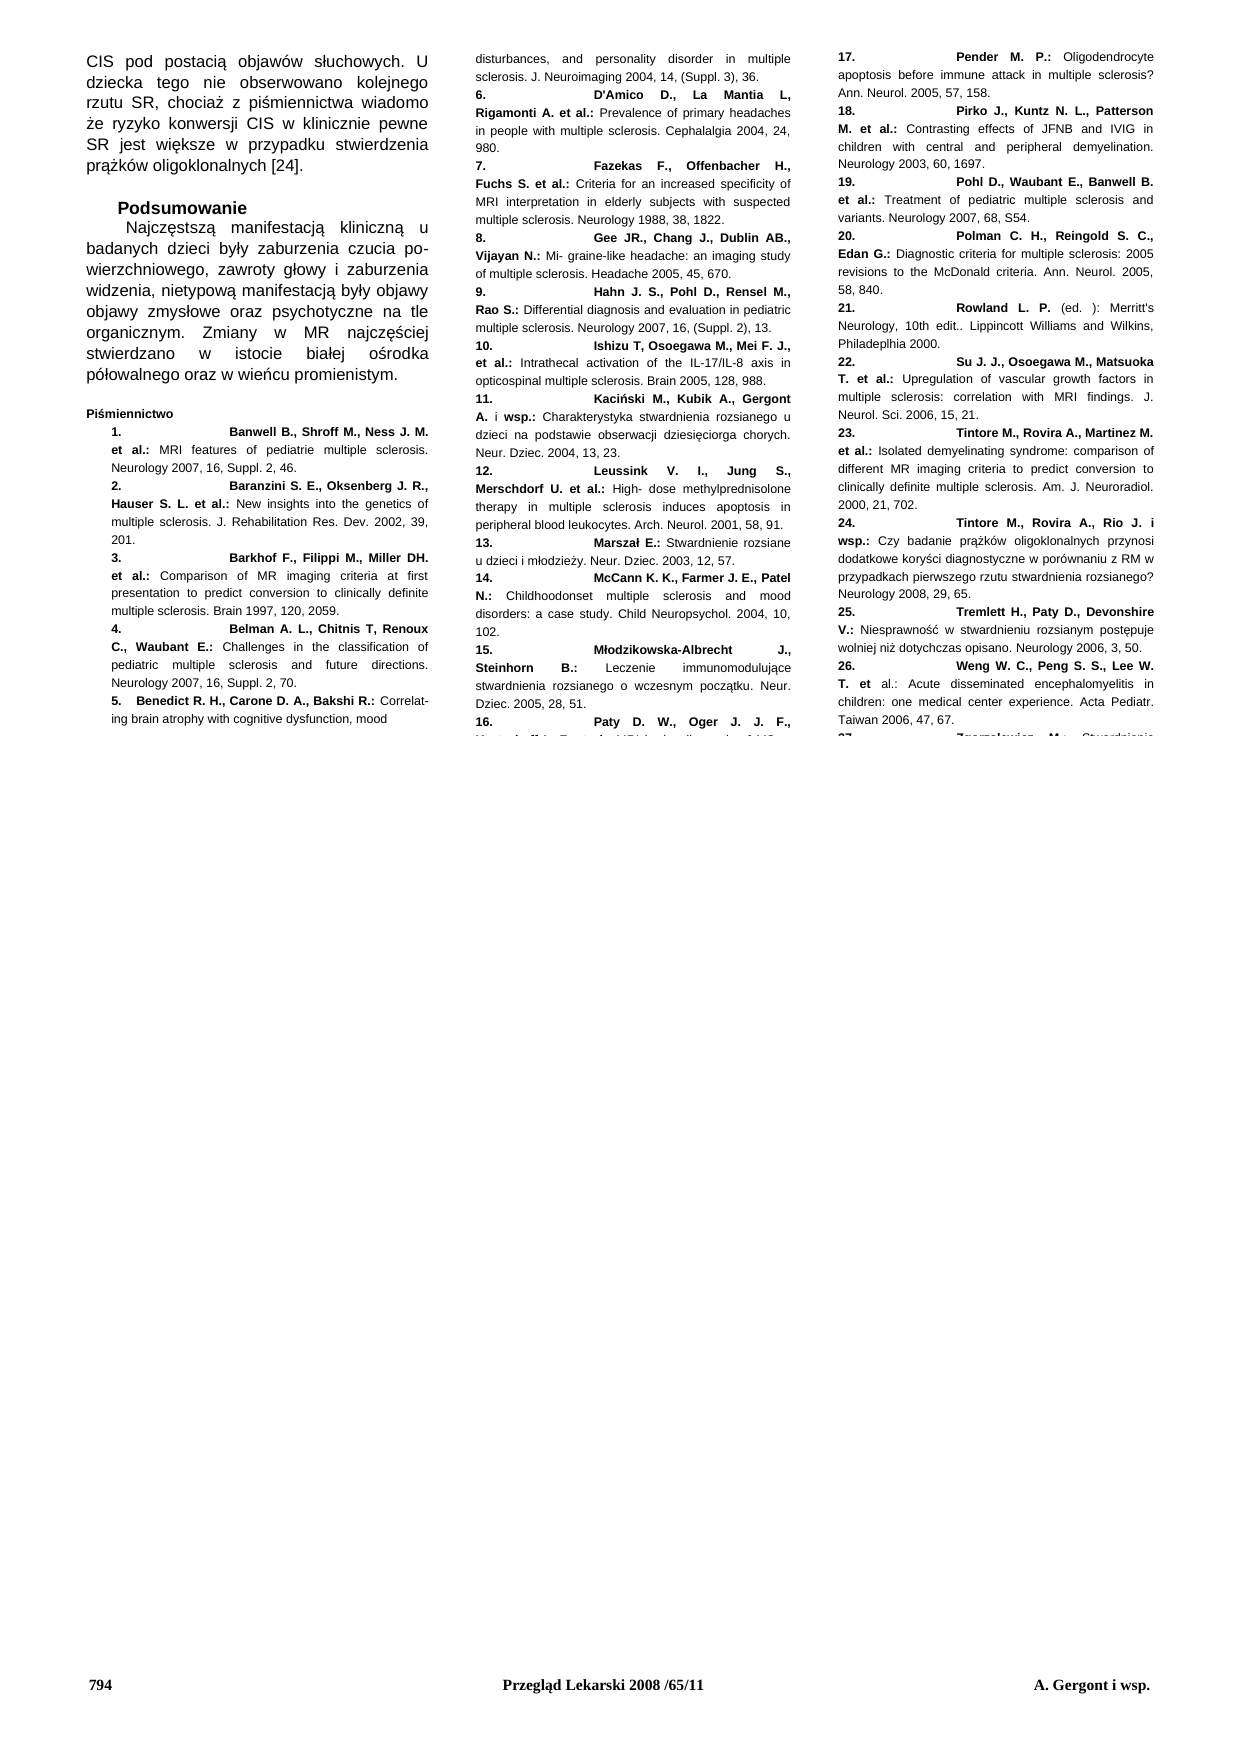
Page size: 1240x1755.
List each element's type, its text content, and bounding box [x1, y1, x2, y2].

text CIS pod postacią objawów słuchowych. U dziecka tego nie obserwowano kolejnego rzutu SR, chociaż z piśmiennictwa wiado­mo że ryzyko konwersji CIS w klinicznie pewne SR jest większe w przypadku stwier­dzenia prążków oligoklonalnych [24]. [86, 52, 428, 175]
list Tintore M., Rovira A., Rio J. i wsp.: Czy badanie prążków oligoklonalnych przynosi dodatkowe koryści diagnostyczne w porównaniu z RM w przypadkach pierwszego rzutu stwardnienia rozsianego? Neuro­logy 2008, 29, 65. [838, 515, 1154, 601]
list Banwell B., Shroff M., Ness J. M. et al.: MRI fea­tures of pediatrie multiple sclerosis. Neurology 2007, 16, Suppl. 2, 46. [111, 425, 428, 475]
text Najczęstszą manifestacją kliniczną u badanych dzieci były zaburzenia czucia po­wierzchniowego, zawroty głowy i zaburze­nia widzenia, nietypową manifestacją były objawy objawy zmysłowe oraz psychotycz­ne na tle organicznym. Zmiany w MR naj­częściej stwierdzano w istocie białej ośrod­ka półowalnego oraz w wieńcu promieni­stym. [86, 218, 428, 384]
text 794 [88, 1676, 118, 1694]
subtitle Podsumowanie [86, 197, 428, 218]
text A. Gergont i wsp. [1023, 1676, 1154, 1693]
list Belman A. L., Chitnis T, Renoux C., Waubant E.: Challenges in the classification of pediatric multiple sclerosis and future directions. Neurology 2007, 16, Suppl. 2, 70. [111, 622, 428, 690]
list Fazekas F., Offenbacher H., Fuchs S. et al.: Crite­ria for an increased specificity of MRI interpretation in elderly subjects with suspected multiple sclerosis. Neurology 1988, 38, 1822. [475, 159, 791, 227]
list Tremlett H., Paty D., Devonshire V.: Niesprawność w stwardnieniu rozsianym postępuje wolniej niż dotychczas opisano. Neurology 2006, 3, 50. [838, 605, 1154, 655]
list Paty D. W., Oger J. J. F., Kastrukoff L. F. et al.: MRI in the diagnosis of MS: a prospective study compari­son of clinical evaluation, evoked potentials, oligoclonal banding and CT. Neurology 1988, 38, 180. [475, 714, 791, 736]
list Benedict R. H., Carone D. A., Bakshi R.: Correlat­ing brain atrophy with cognitive dysfunction, mood [111, 694, 428, 726]
list Pohl D., Waubant E., Banwell B. et al.: Treatment of pediatric multiple sclerosis and variants. Neurol­ogy 2007, 68, S54. [838, 175, 1154, 225]
list Marszał E.: Stwardnienie rozsiane u dzieci i mło­dzieży. Neur. Dziec. 2003, 12, 57. [475, 535, 791, 568]
list Tintore M., Rovira A., Martinez M. et al.: Isolated demyelinating syndrome: comparison of different MR imaging criteria to predict conversion to clinically definite multiple sclerosis. Am. J. Neuroradiol. 2000, 21, 702. [838, 426, 1154, 512]
list Barkhof F., Filippi M., Miller DH. et al.: Comparison of MR imaging criteria at first presentation to predict conversion to clinically definite multiple sclerosis. Brain 1997, 120, 2059. [111, 550, 428, 618]
list Kaciński M., Kubik A., Gergont A. i wsp.: Chara­kterystyka stwardnienia rozsianego u dzieci na podstawie obserwacji dziesięciorga chorych. Neur. Dziec. 2004, 13, 23. [475, 392, 791, 460]
list Weng W. C., Peng S. S., Lee W. T. et al.: Acute dis­seminated encephalomyelitis in children: one medi­cal center experience. Acta Pediatr. Taiwan 2006, 47, 67. [838, 659, 1154, 727]
list Leussink V. I., Jung S., Merschdorf U. et al.: High- dose methylprednisolone therapy in multiple sclero­sis induces apoptosis in peripheral blood leukocytes. Arch. Neurol. 2001, 58, 91. [475, 464, 791, 532]
list Baranzini S. E., Oksenberg J. R., Hauser S. L. et al.: New insights into the genetics of multiple sclerosis. J. Rehabilitation Res. Dev. 2002, 39, 201. [111, 479, 428, 547]
list Hahn J. S., Pohl D., Rensel M., Rao S.: Differential diagnosis and evaluation in pediatric multiple scle­rosis. Neurology 2007, 16, (Suppl. 2), 13. [475, 284, 791, 335]
list Rowland L. P. (ed. ): Merritt's Neurology, 10th edit.. Lippincott Williams and Wilkins, Philadeplhia 2000. [838, 300, 1154, 351]
list Gee JR., Chang J., Dublin AB., Vijayan N.: Mi- graine-like headache: an imaging study of multiple sclerosis. Headache 2005, 45, 670. [475, 231, 791, 281]
text Przegląd Lekarski 2008 /65/11 [502, 1676, 740, 1693]
list Młodzikowska-Albrecht J., Steinhorn B.: Leczenie immunomodulujące stwardnienia rozsianego o wczesnym początku. Neur. Dziec. 2005, 28, 51. [475, 643, 791, 711]
list Polman C. H., Reingold S. C., Edan G.: Diagnostic criteria for multiple sclerosis: 2005 revisions to the McDonald criteria. Ann. Neurol. 2005, 58, 840. [838, 229, 1154, 297]
list Su J. J., Osoegawa M., Matsuoka T. et al.: Upregu­lation of vascular growth factors in multiple sclero­sis: correlation with MRI findings. J. Neurol. Sci. 2006, 15, 21. [838, 354, 1154, 422]
text disturbances, and personality disorder in multiple sclerosis. J. Neuroimaging 2004, 14, (Suppl. 3), 36. [475, 52, 791, 84]
list Pender M. P.: Oligodendrocyte apoptosis before im­mune attack in multiple sclerosis? Ann. Neurol. 2005, 57, 158. [838, 49, 1154, 100]
list McCann K. K., Farmer J. E., Patel N.: Childhood­onset multiple sclerosis and mood disorders: a case study. Child Neuropsychol. 2004, 10, 102. [475, 571, 791, 639]
subtitle Piśmiennictwo [86, 407, 428, 421]
list Pirko J., Kuntz N. L., Patterson M. et al.: Contrast­ing effects of JFNB and IVIG in children with central and peripheral demyelination. Neurology 2003, 60, 1697. [838, 103, 1154, 171]
list D'Amico D., La Mantia L, Rigamonti A. et al.: Prevalence of primary headaches in people with multiple sclerosis. Cephalalgia 2004, 24, 980. [475, 87, 791, 156]
list Ishizu T, Osoegawa M., Mei F. J., et al.: Intrathecal activation of the IL-17/IL-8 axis in opticospinal multi­ple sclerosis. Brain 2005, 128, 988. [475, 338, 791, 388]
